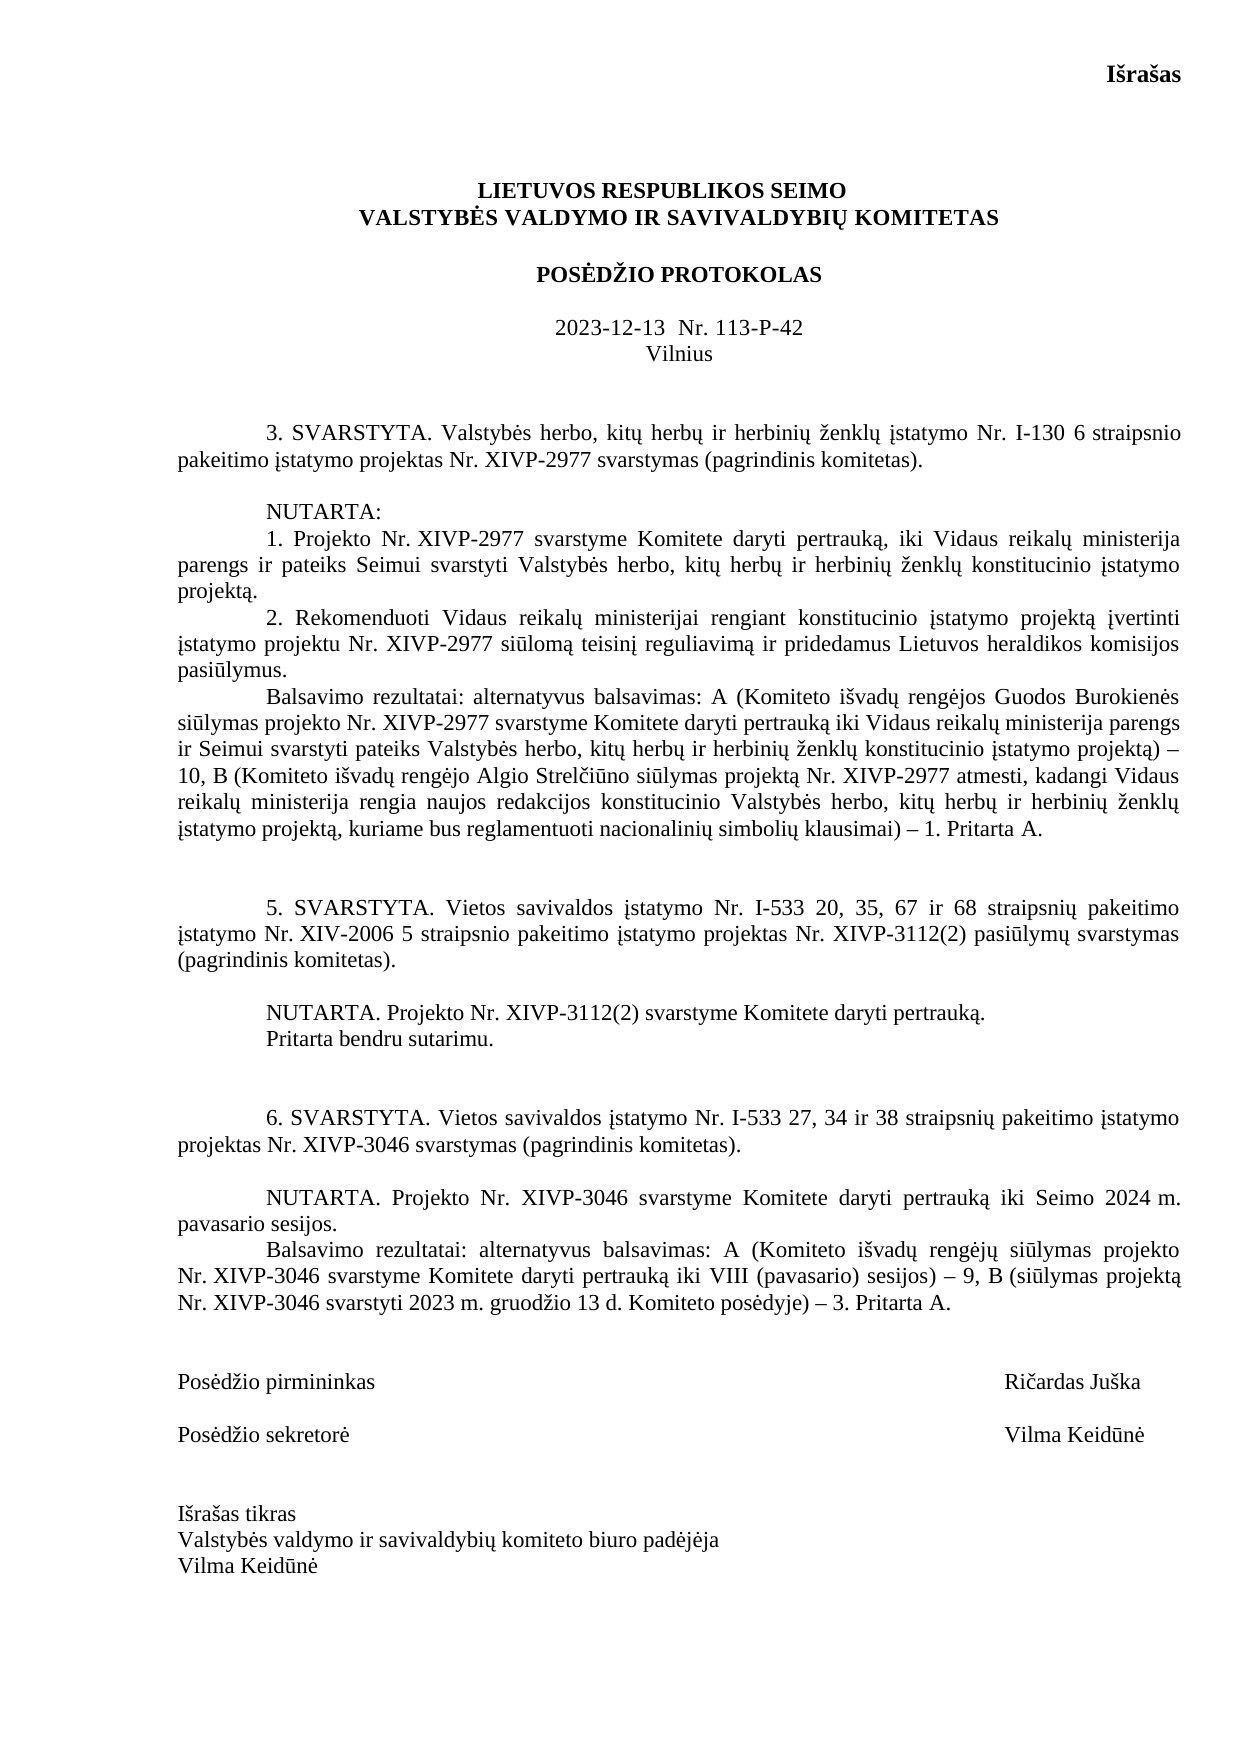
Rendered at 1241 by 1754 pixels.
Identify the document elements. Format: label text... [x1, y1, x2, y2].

text Pritarta bendru sutarimu. [177, 1025, 1181, 1052]
text 5. SVARSTYTA. Vietos savivaldos įstatymo Nr. I-533 20, 35, 67 ir 68 straipsnių pakeitimo įstatymo Nr. XIV-2006 5 straipsnio pakeitimo įstatymo projektas Nr. XIVP-3112(2) pasiūlymų svarstymas (pagrindinis komitetas). [177, 894, 1181, 973]
subtitle VALSTYBĖS VALDYMO IR SAVIVALDYBIŲ KOMITETAS [177, 203, 1181, 230]
text 2023-12-13 Nr. 113-P-42 [177, 314, 1181, 340]
text Balsavimo rezultatai: alternatyvus balsavimas: A (Komiteto išvadų rengėjos Guodos Burokienės siūlymas projekto Nr. XIVP-2977 svarstyme Komitete daryti pertrauką iki Vidaus reikalų ministerija parengs ir Seimui svarstyti pateiks Valstybės herbo, kitų herbų ir herbinių ženklų konstitucinio įstatymo projektą) – 10, B (Komiteto išvadų rengėjo Algio Strelčiūno siūlymas projektą Nr. XIVP-2977 atmesti, kadangi Vidaus reikalų ministerija rengia naujos redakcijos konstitucinio Valstybės herbo, kitų herbų ir herbinių ženklų įstatymo projektą, kuriame bus reglamentuoti nacionalinių simbolių klausimai) – 1. Pritarta A. [177, 683, 1181, 841]
text Balsavimo rezultatai: alternatyvus balsavimas: A (Komiteto išvadų rengėjų siūlymas projekto Nr. XIVP-3046 svarstyme Komitete daryti pertrauką iki VIII (pavasario) sesijos) – 9, B (siūlymas projektą Nr. XIVP-3046 svarstyti 2023 m. gruodžio 13 d. Komiteto posėdyje) – 3. Pritarta A. [177, 1236, 1181, 1315]
text Vilnius [177, 340, 1181, 367]
text Vilma Keidūnė [177, 1552, 1181, 1579]
text Posėdžio pirmininkas Ričardas Juška [177, 1368, 1181, 1394]
text 6. SVARSTYTA. Vietos savivaldos įstatymo Nr. I-533 27, 34 ir 38 straipsnių pakeitimo įstatymo projektas Nr. XIVP-3046 svarstymas (pagrindinis komitetas). [177, 1104, 1181, 1157]
text Posėdžio sekretorė Vilma Keidūnė [177, 1421, 1181, 1447]
text Valstybės valdymo ir savivaldybių komiteto biuro padėjėja [177, 1526, 1181, 1552]
text 2. Rekomenduoti Vidaus reikalų ministerijai rengiant konstitucinio įstatymo projektą įvertinti įstatymo projektu Nr. XIVP-2977 siūlomą teisinį reguliavimą ir pridedamus Lietuvos heraldikos komisijos pasiūlymus. [177, 604, 1181, 683]
text Išrašas tikras [177, 1500, 1181, 1526]
text NUTARTA. Projekto Nr. XIVP-3046 svarstyme Komitete daryti pertrauką iki Seimo 2024 m. pavasario sesijos. [177, 1183, 1181, 1236]
text 1. Projekto Nr. XIVP-2977 svarstyme Komitete daryti pertrauką, iki Vidaus reikalų ministerija parengs ir pateiks Seimui svarstyti Valstybės herbo, kitų herbų ir herbinių ženklų konstitucinio įstatymo projektą. [177, 525, 1181, 604]
text LIETUVOS RESPUBLIKOS SEIMO [477, 177, 1181, 203]
text 3. SVARSTYTA. Valstybės herbo, kitų herbų ir herbinių ženklų įstatymo Nr. I-130 6 straipsnio pakeitimo įstatymo projektas Nr. XIVP-2977 svarstymas (pagrindinis komitetas). [177, 419, 1181, 472]
subtitle Posėdžio PROTOKOLas [177, 261, 1181, 287]
text NUTARTA. Projekto Nr. XIVP-3112(2) svarstyme Komitete daryti pertrauką. [177, 999, 1181, 1025]
text NUTARTA: [177, 498, 1181, 525]
